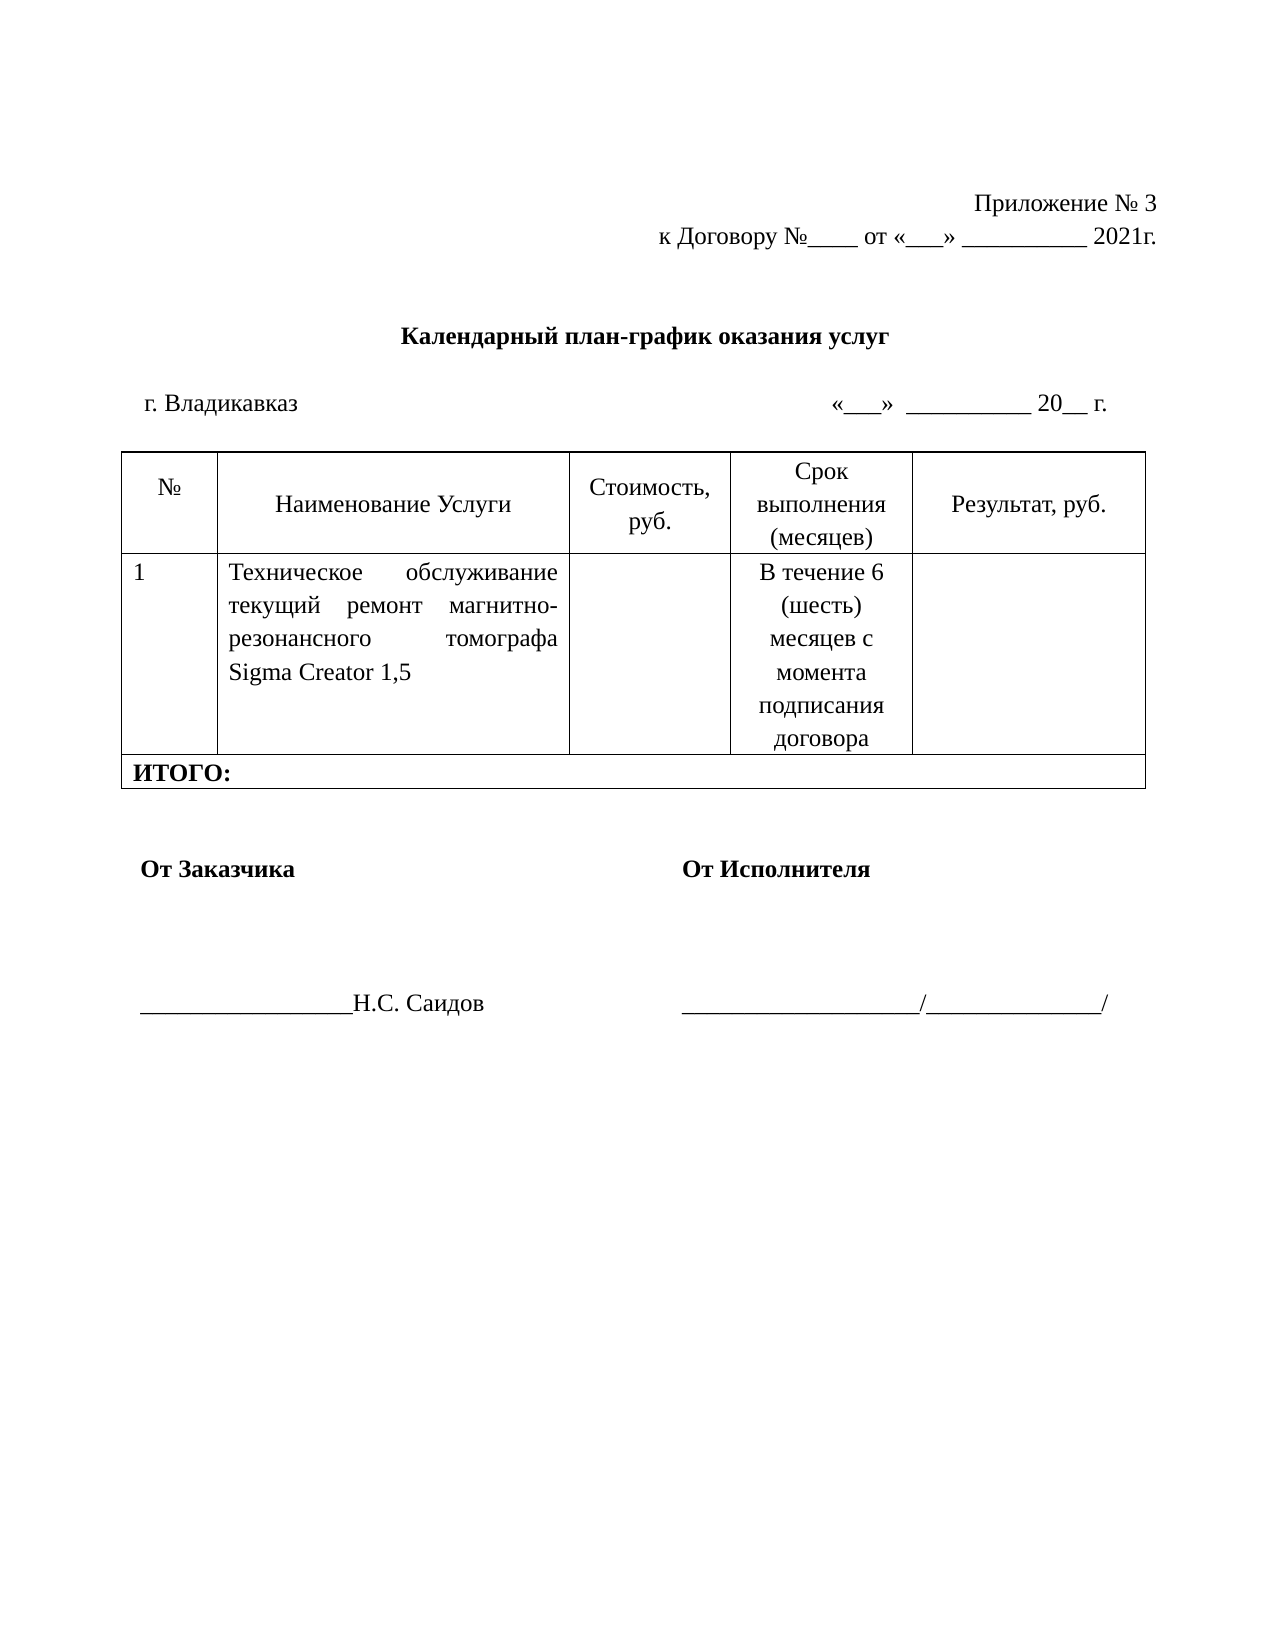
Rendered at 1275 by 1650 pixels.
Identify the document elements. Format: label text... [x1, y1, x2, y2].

table_cell [675, 1018, 1157, 1051]
table_header Срок выполнения (месяцев) [731, 453, 912, 552]
table_header Наименование Услуги [218, 453, 569, 552]
table_cell ___________________/______________/ [675, 984, 1157, 1018]
table_header От Заказчика [133, 818, 597, 951]
text Приложение № 3 [133, 185, 1157, 218]
table_header Стоимость, руб. [570, 453, 730, 552]
table_header Результат, руб. [913, 453, 1145, 552]
table_cell [133, 951, 597, 984]
table_cell _________________Н.С. Саидов [133, 984, 597, 1018]
table_cell [598, 951, 674, 984]
table_header От Исполнителя [675, 818, 1157, 951]
table_header [598, 818, 674, 951]
table_cell [913, 554, 1145, 753]
table_cell [570, 554, 730, 753]
table_cell В течение 6 (шесть) месяцев с момента подписания договора [731, 554, 912, 753]
table_header г. Владикавказ [133, 385, 645, 418]
table_cell [598, 1018, 674, 1051]
table_header «___» __________ 20__ г. [645, 385, 1157, 418]
table_cell [598, 984, 674, 1018]
table_header № [122, 453, 217, 552]
text к Договору №____ от «___» __________ 2021г. [133, 218, 1157, 251]
table_cell 1 [122, 554, 217, 753]
table_cell Техническое обслуживание текущий ремонт магнитно-резонансного томографа Sigma Creator 1,5 [218, 554, 569, 753]
table_cell [675, 951, 1157, 984]
table_cell ИТОГО: [122, 755, 1145, 788]
text Календарный план-график оказания услуг [133, 318, 1157, 351]
table_cell [133, 1018, 597, 1051]
